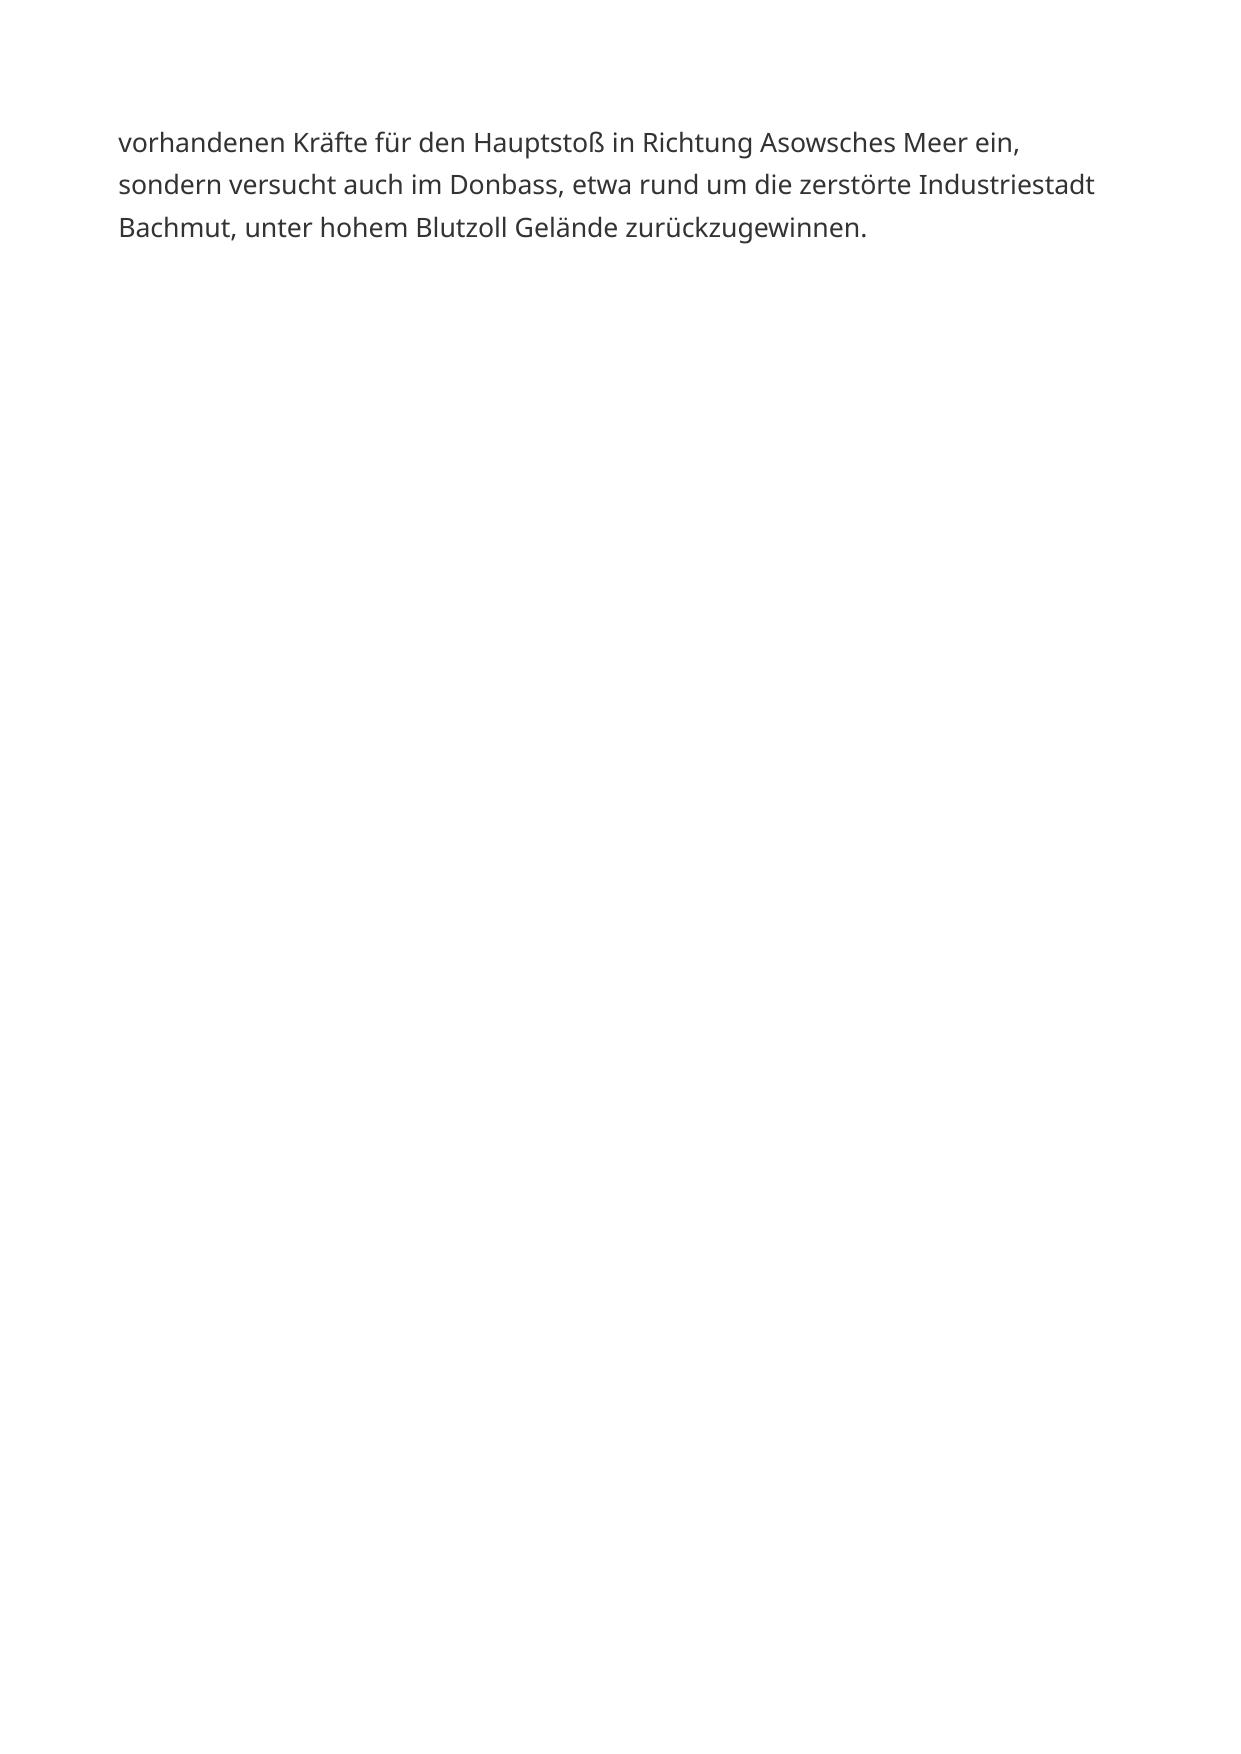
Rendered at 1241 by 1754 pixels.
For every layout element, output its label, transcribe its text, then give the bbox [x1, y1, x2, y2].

text Westliche Experten machen oft die Strategie der Ukraine für den langsamen Fortschritt an der Südfront verantwortlich. Demnach setzt Kiew nicht alle vorhandenen Kräfte für den Hauptstoß in Richtung Asowsches Meer ein, sondern versucht auch im Donbass, etwa rund um die zerstörte Industriestadt Bachmut, unter hohem Blutzoll Gelände zurückzugewinnen. [118, 118, 1122, 245]
